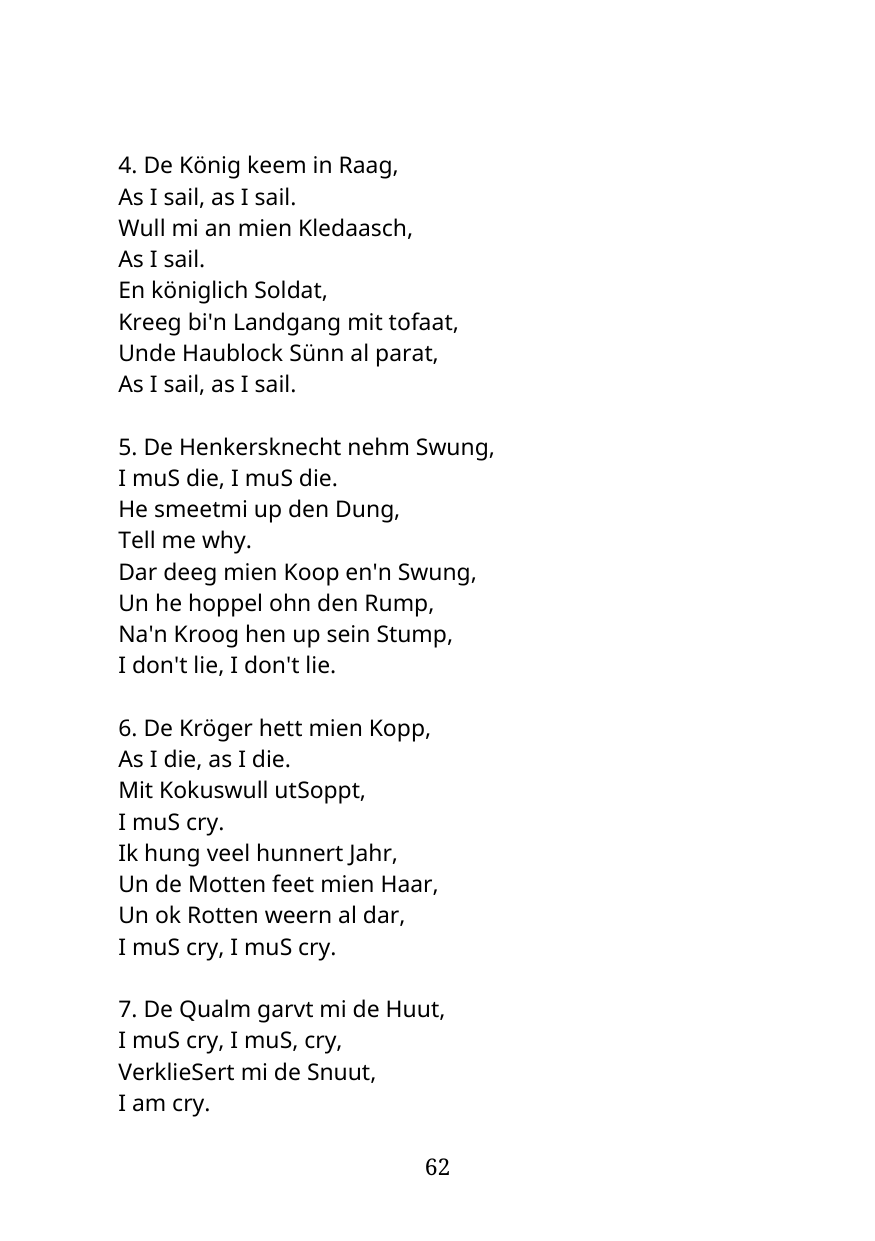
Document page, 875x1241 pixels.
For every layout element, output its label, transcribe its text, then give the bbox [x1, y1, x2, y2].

text 7. De Qualm garvt mi de Huut, I muS cry, I muS, cry, VerklieSert mi de Snuut, I am cry. [118, 993, 756, 1118]
text 6. De Kröger hett mien Kopp, As I die, as I die. Mit Kokuswull utSoppt, I muS cry. Ik hung veel hunnert Jahr, Un de Motten feet mien Haar, Un ok Rotten weern al dar, I muS cry, I muS cry. [118, 712, 756, 962]
text 5. De Henkersknecht nehm Swung, I muS die, I muS die. He smeetmi up den Dung, Tell me why. Dar deeg mien Koop en'n Swung, Un he hoppel ohn den Rump, Na'n Kroog hen up sein Stump, I don't lie, I don't lie. [118, 431, 756, 681]
text 4. De König keem in Raag, As I sail, as I sail. Wull mi an mien Kledaasch, As I sail. En königlich Soldat, Kreeg bi'n Landgang mit tofaat, Unde Haublock Sünn al parat, As I sail, as I sail. [118, 149, 756, 399]
